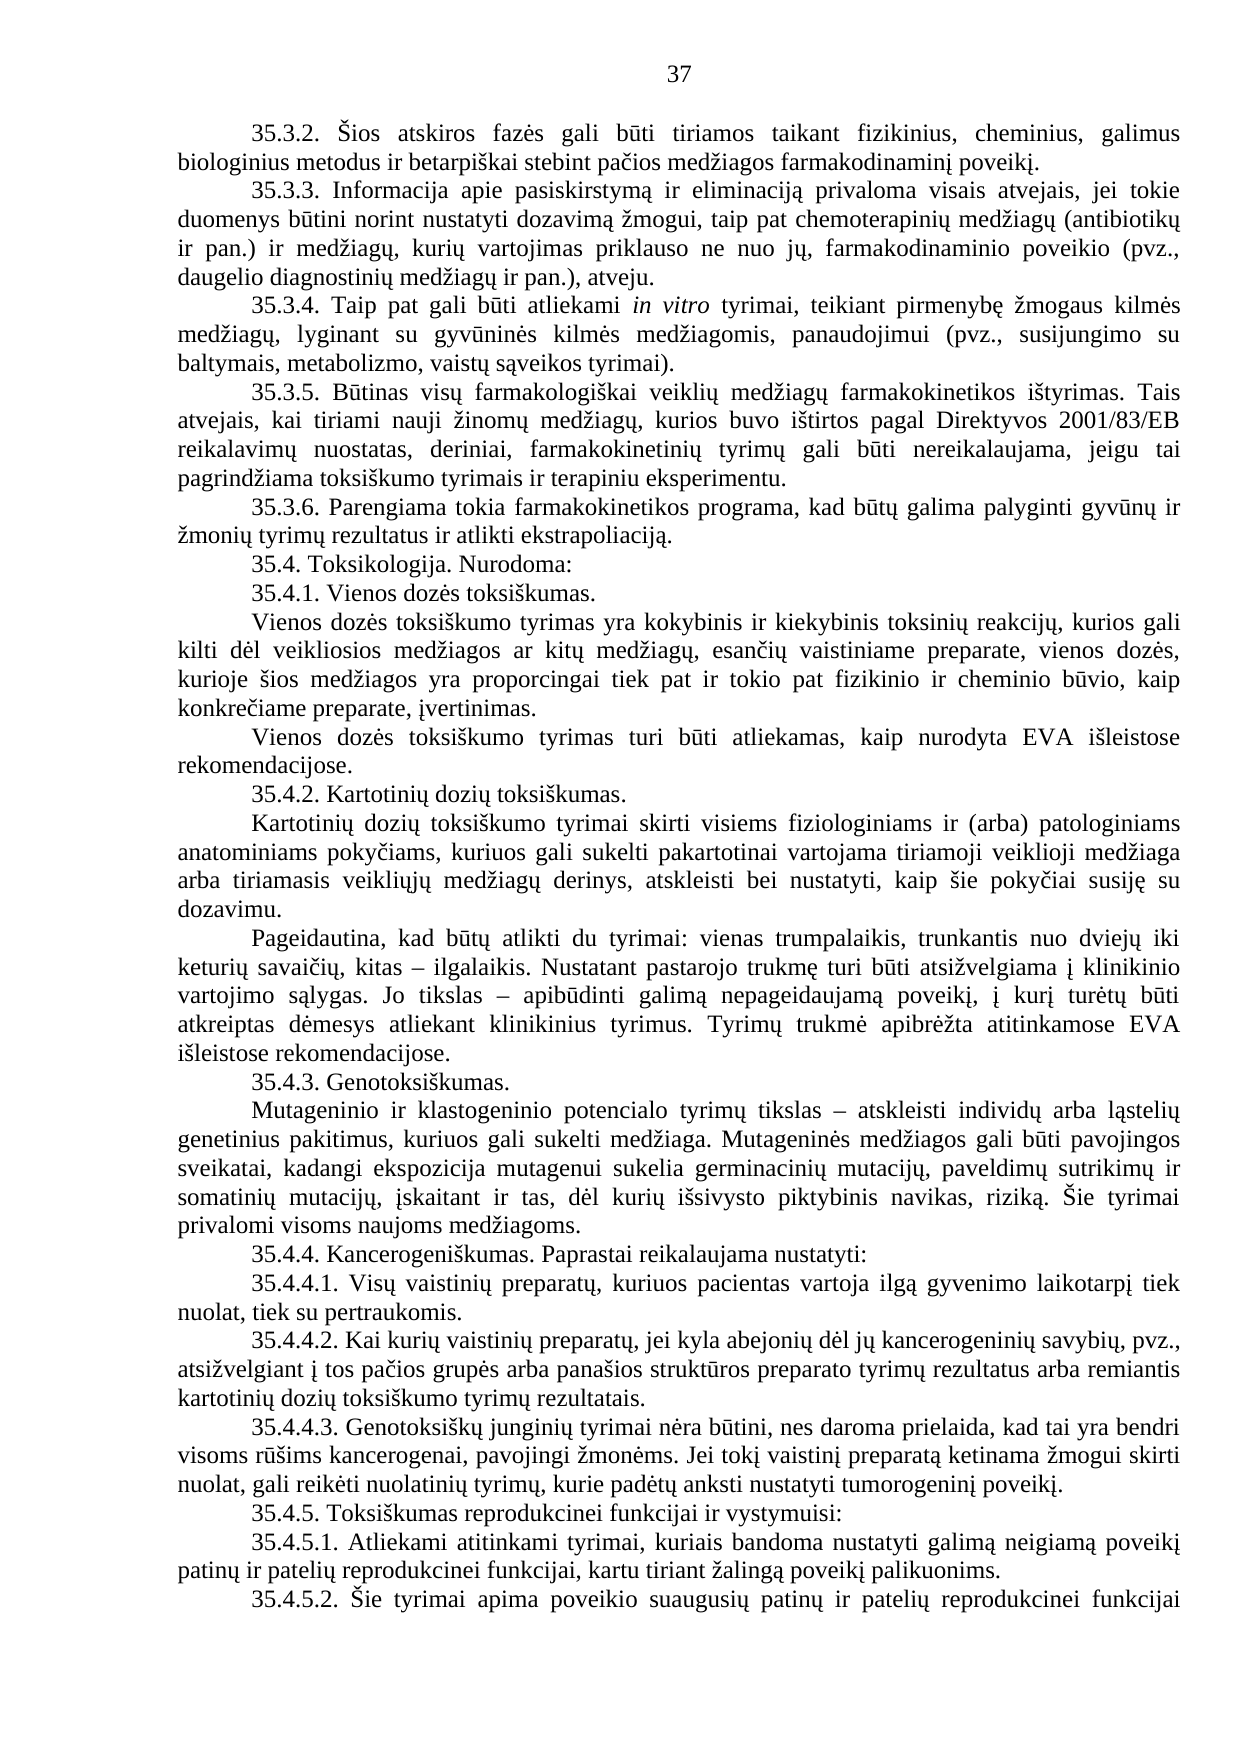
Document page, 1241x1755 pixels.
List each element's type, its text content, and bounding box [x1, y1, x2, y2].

text 35.4.5. Toksiškumas reprodukcinei funkcijai ir vystymuisi: [177, 1498, 1181, 1527]
text 35.3.2. Šios atskiros fazės gali būti tiriamos taikant fizikinius, cheminius, galimus biologinius metodus ir betarpiškai stebint pačios medžiagos farmakodinaminį poveikį. [177, 118, 1181, 176]
text 35.3.5. Būtinas visų farmakologiškai veiklių medžiagų farmakokinetikos ištyrimas. Tais atvejais, kai tiriami nauji žinomų medžiagų, kurios buvo ištirtos pagal Direktyvos 2001/83/EB reikalavimų nuostatas, deriniai, farmakokinetinių tyrimų gali būti nereikalaujama, jeigu tai pagrindžiama toksiškumo tyrimais ir terapiniu eksperimentu. [177, 377, 1181, 492]
text 35.3.4. Taip pat gali būti atliekami in vitro tyrimai, teikiant pirmenybę žmogaus kilmės medžiagų, lyginant su gyvūninės kilmės medžiagomis, panaudojimui (pvz., susijungimo su baltymais, metabolizmo, vaistų sąveikos tyrimai). [177, 291, 1181, 377]
text 35.3.6. Parengiama tokia farmakokinetikos programa, kad būtų galima palyginti gyvūnų ir žmonių tyrimų rezultatus ir atlikti ekstrapoliaciją. [177, 492, 1181, 549]
text Vienos dozės toksiškumo tyrimas turi būti atliekamas, kaip nurodyta EVA išleistose rekomendacijose. [177, 722, 1181, 779]
text Vienos dozės toksiškumo tyrimas yra kokybinis ir kiekybinis toksinių reakcijų, kurios gali kilti dėl veikliosios medžiagos ar kitų medžiagų, esančių vaistiniame preparate, vienos dozės, kurioje šios medžiagos yra proporcingai tiek pat ir tokio pat fizikinio ir cheminio būvio, kaip konkrečiame preparate, įvertinimas. [177, 607, 1181, 722]
text 35.4.4. Kancerogeniškumas. Paprastai reikalaujama nustatyti: [177, 1239, 1181, 1268]
text 35.4. Toksikologija. Nurodoma: [177, 549, 1181, 578]
text 35.4.5.1. Atliekami atitinkami tyrimai, kuriais bandoma nustatyti galimą neigiamą poveikį patinų ir patelių reprodukcinei funkcijai, kartu tiriant žalingą poveikį palikuonims. [177, 1527, 1181, 1584]
text Kartotinių dozių toksiškumo tyrimai skirti visiems fiziologiniams ir (arba) patologiniams anatominiams pokyčiams, kuriuos gali sukelti pakartotinai vartojama tiriamoji veiklioji medžiaga arba tiriamasis veikliųjų medžiagų derinys, atskleisti bei nustatyti, kaip šie pokyčiai susiję su dozavimu. [177, 808, 1181, 923]
text 35.4.4.3. Genotoksiškų junginių tyrimai nėra būtini, nes daroma prielaida, kad tai yra bendri visoms rūšims kancerogenai, pavojingi žmonėms. Jei tokį vaistinį preparatą ketinama žmogui skirti nuolat, gali reikėti nuolatinių tyrimų, kurie padėtų anksti nustatyti tumorogeninį poveikį. [177, 1412, 1181, 1498]
text Mutageninio ir klastogeninio potencialo tyrimų tikslas – atskleisti individų arba ląstelių genetinius pakitimus, kuriuos gali sukelti medžiaga. Mutageninės medžiagos gali būti pavojingos sveikatai, kadangi ekspozicija mutagenui sukelia germinacinių mutacijų, paveldimų sutrikimų ir somatinių mutacijų, įskaitant ir tas, dėl kurių išsivysto piktybinis navikas, riziką. Šie tyrimai privalomi visoms naujoms medžiagoms. [177, 1096, 1181, 1239]
text 35.4.1. Vienos dozės toksiškumas. [177, 578, 1181, 607]
text Pageidautina, kad būtų atlikti du tyrimai: vienas trumpalaikis, trunkantis nuo dviejų iki keturių savaičių, kitas – ilgalaikis. Nustatant pastarojo trukmę turi būti atsižvelgiama į klinikinio vartojimo sąlygas. Jo tikslas – apibūdinti galimą nepageidaujamą poveikį, į kurį turėtų būti atkreiptas dėmesys atliekant klinikinius tyrimus. Tyrimų trukmė apibrėžta atitinkamose EVA išleistose rekomendacijose. [177, 923, 1181, 1067]
text 35.4.4.2. Kai kurių vaistinių preparatų, jei kyla abejonių dėl jų kancerogeninių savybių, pvz., atsižvelgiant į tos pačios grupės arba panašios struktūros preparato tyrimų rezultatus arba remiantis kartotinių dozių toksiškumo tyrimų rezultatais. [177, 1326, 1181, 1412]
text 35.4.5.2. Šie tyrimai apima poveikio suaugusių patinų ir patelių reprodukcinei funkcijai [177, 1584, 1181, 1613]
text 35.4.4.1. Visų vaistinių preparatų, kuriuos pacientas vartoja ilgą gyvenimo laikotarpį tiek nuolat, tiek su pertraukomis. [177, 1268, 1181, 1326]
text 35.3.3. Informacija apie pasiskirstymą ir eliminaciją privaloma visais atvejais, jei tokie duomenys būtini norint nustatyti dozavimą žmogui, taip pat chemoterapinių medžiagų (antibiotikų ir pan.) ir medžiagų, kurių vartojimas priklauso ne nuo jų, farmakodinaminio poveikio (pvz., daugelio diagnostinių medžiagų ir pan.), atveju. [177, 176, 1181, 291]
text 35.4.3. Genotoksiškumas. [177, 1067, 1181, 1096]
text 35.4.2. Kartotinių dozių toksiškumas. [177, 779, 1181, 808]
